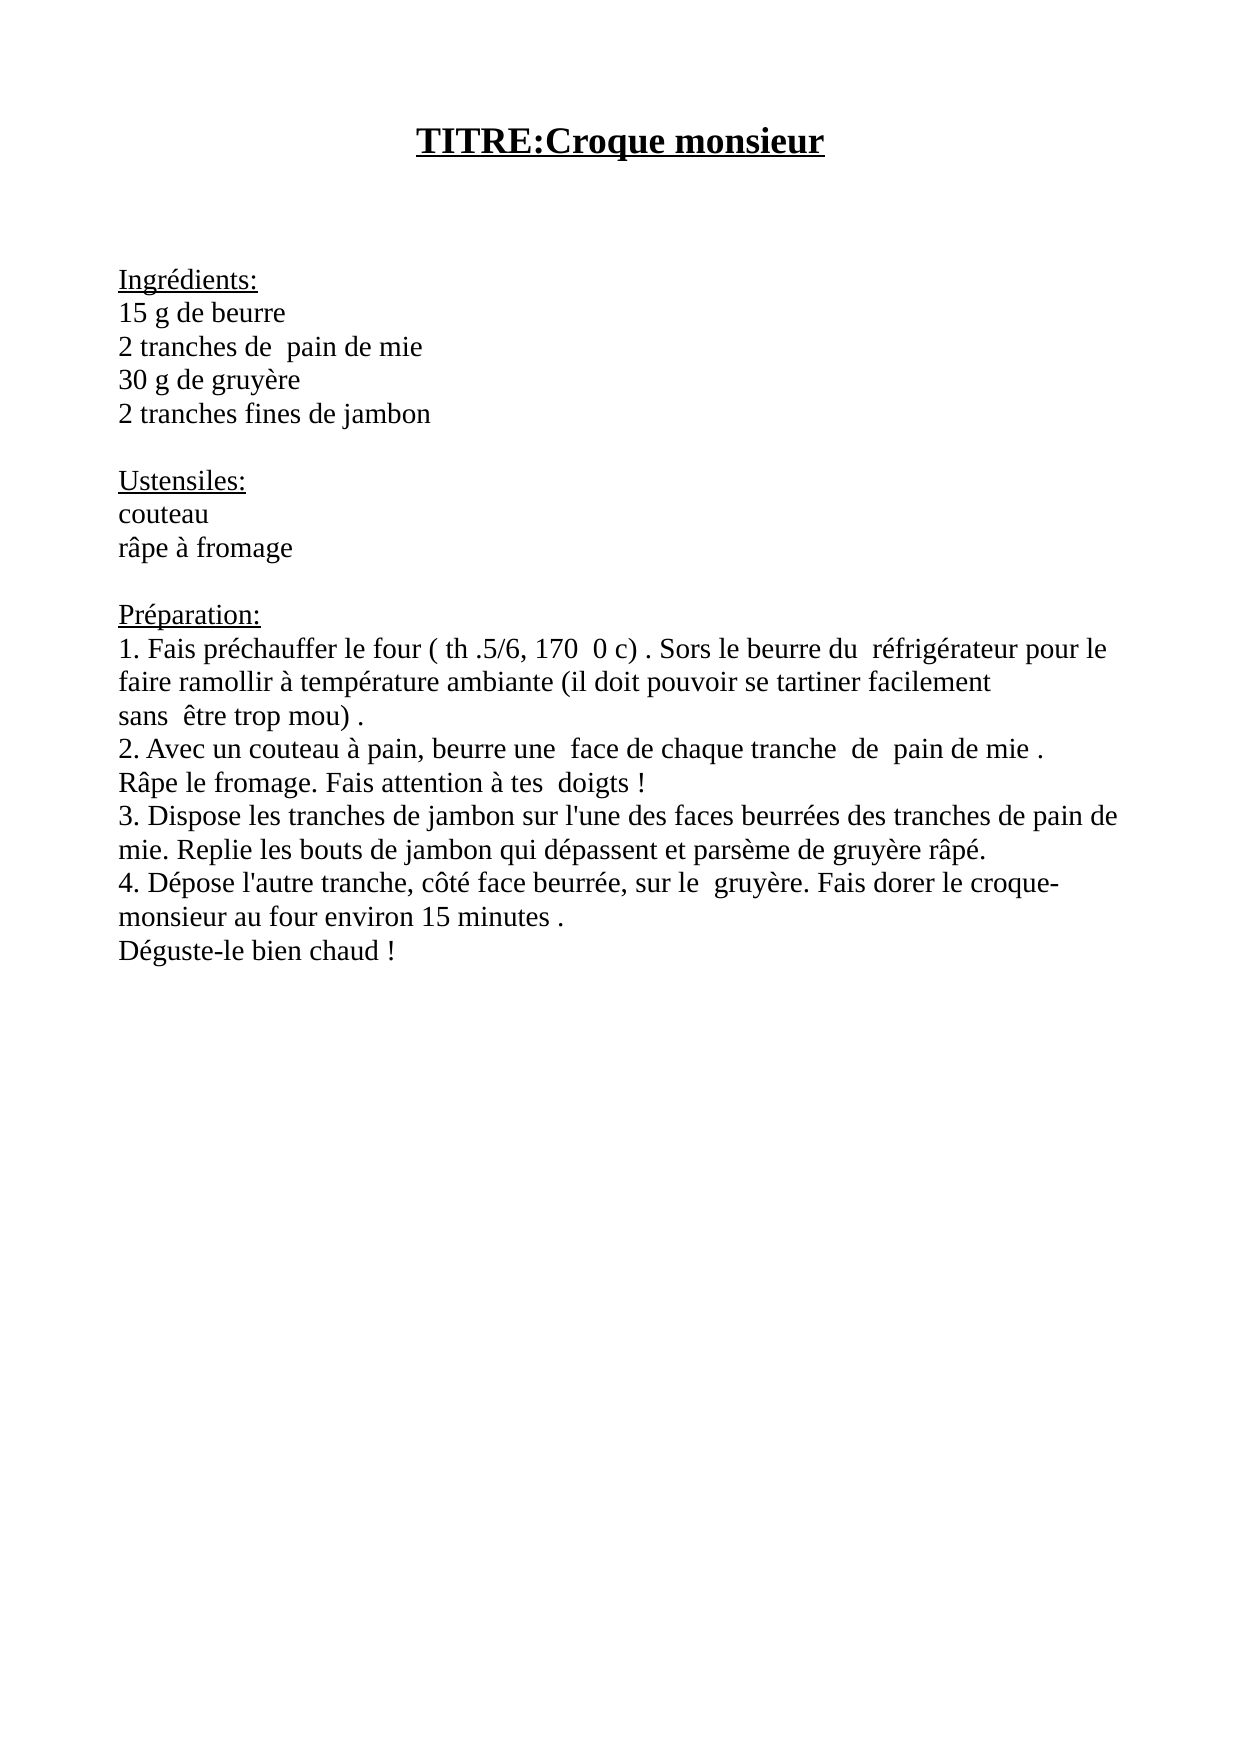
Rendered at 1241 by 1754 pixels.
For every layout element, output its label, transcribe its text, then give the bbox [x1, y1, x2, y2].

text 2. Avec un couteau à pain, beurre une face de chaque tranche de pain de mie . [118, 731, 1122, 765]
text sans être trop mou) . [118, 698, 1122, 731]
text 2 tranches fines de jambon [118, 396, 1122, 429]
text 30 g de gruyère [118, 362, 1122, 396]
text 15 g de beurre [118, 295, 1122, 329]
text Ingrédients: [118, 262, 1122, 295]
text Ustensiles: [118, 463, 1122, 497]
text Râpe le fromage. Fais attention à tes doigts ! [118, 765, 1122, 798]
text 2 tranches de pain de mie [118, 329, 1122, 362]
text 1. Fais préchauffer le four ( th .5/6, 170 0 c) . Sors le beurre du réfrigérateur pour le faire ramollir à température ambiante (il doit pouvoir se tartiner facilement [118, 631, 1122, 698]
text couteau [118, 497, 1122, 530]
text Déguste-le bien chaud ! [118, 933, 1122, 966]
text 3. Dispose les tranches de jambon sur l'une des faces beurrées des tranches de pain de mie. Replie les bouts de jambon qui dépassent et parsème de gruyère râpé. [118, 798, 1122, 866]
text râpe à fromage [118, 530, 1122, 564]
text 4. Dépose l'autre tranche, côté face beurrée, sur le gruyère. Fais dorer le croque- [118, 866, 1122, 899]
text Préparation: [118, 597, 1122, 631]
text monsieur au four environ 15 minutes . [118, 899, 1122, 933]
text TITRE:Croque monsieur [118, 118, 1122, 161]
